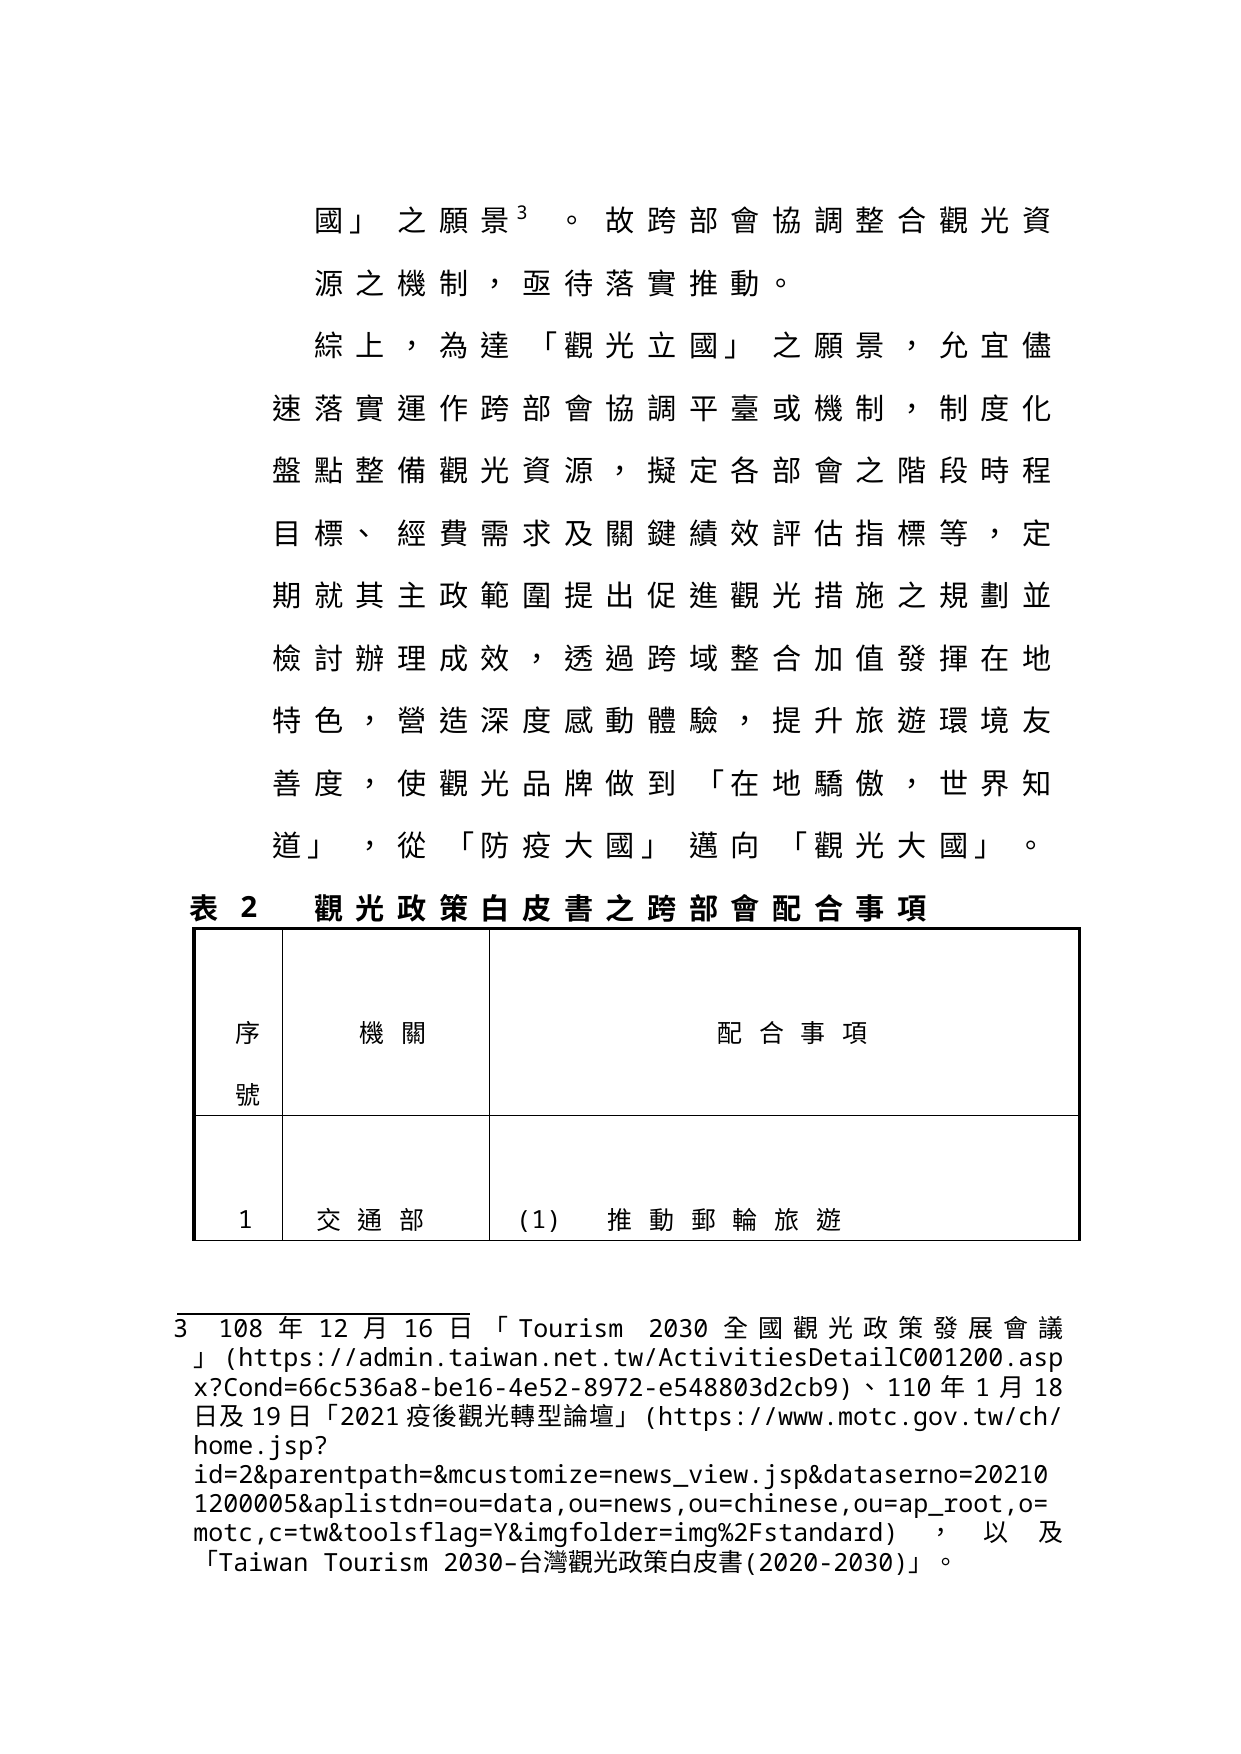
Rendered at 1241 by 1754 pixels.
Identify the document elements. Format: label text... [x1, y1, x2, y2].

table_header 機關 [283, 930, 489, 1115]
table_header 序號 [196, 930, 282, 1115]
text 綜上，為達「觀光立國」之願景，允宜儘速落實運作跨部會協調平臺或機制，制度化盤點整備觀光資源，擬定各部會之階段時程目標、經費需求及關鍵績效評估指標等，定期就其主政範圍提出促進觀光措施之規劃並檢討辦理成效，透過跨域整合加值發揮在地特色，營造深度感動體驗，提升旅遊環境友善度，使觀光品牌做到「在地驕傲，世界知道」，從「防疫大國」邁向「觀光大國」。 [242, 302, 1058, 865]
table_cell 1 [196, 1116, 282, 1240]
table_header 配合事項 [490, 930, 1078, 1115]
text 表2 觀光政策白皮書之跨部會配合事項 [183, 865, 1058, 927]
table_cell 推動郵輪旅遊 打造友善港埠環境 營造國內航線穩定營運環境 促進機場活化、強化機場經營特色 推動鐵道觀光 優化公路景觀 提升整體性的內陸運輸服務 營造智慧旅運服務環境 推動智慧觀光 [490, 1116, 1078, 1240]
table_cell 交通部 [283, 1116, 489, 1240]
text 2.以觀光立國為願景，觀光主流化為施政主軸：近年觀光政策相關會議及台灣觀光政策白皮書，確立未來在政策制度、觀光資源整備管理、行銷宣傳推廣、產業輔導管理、智慧觀光推動等方面，需整合部會及地方政府以跨部會觀光平臺合作機制，推展「觀光主流化」，以達成「觀光立國」之願景。故跨部會協調整合觀光資源之機制，亟待落實推動。 [271, 177, 1058, 302]
text 108年12月16日「Tourism 2030全國觀光政策發展會議」(https://admin.taiwan.net.tw/ActivitiesDetailC001200.aspx?Cond=66c536a8-be16-4e52-8972-e548803d2cb9)、110年1月18日及19日「2021疫後觀光轉型論壇」(https://www.motc.gov.tw/ch/home.jsp?id=2&parentpath=&mcustomize=news_view.jsp&dataserno=202101200005&aplistdn=ou=data,ou=news,ou=chinese,ou=ap_root,o=motc,c=tw&toolsflag=Y&imgfolder=img%2Fstandard)，以及「Taiwan Tourism 2030–台灣觀光政策白皮書(2020-2030)」。 [173, 1314, 1063, 1577]
